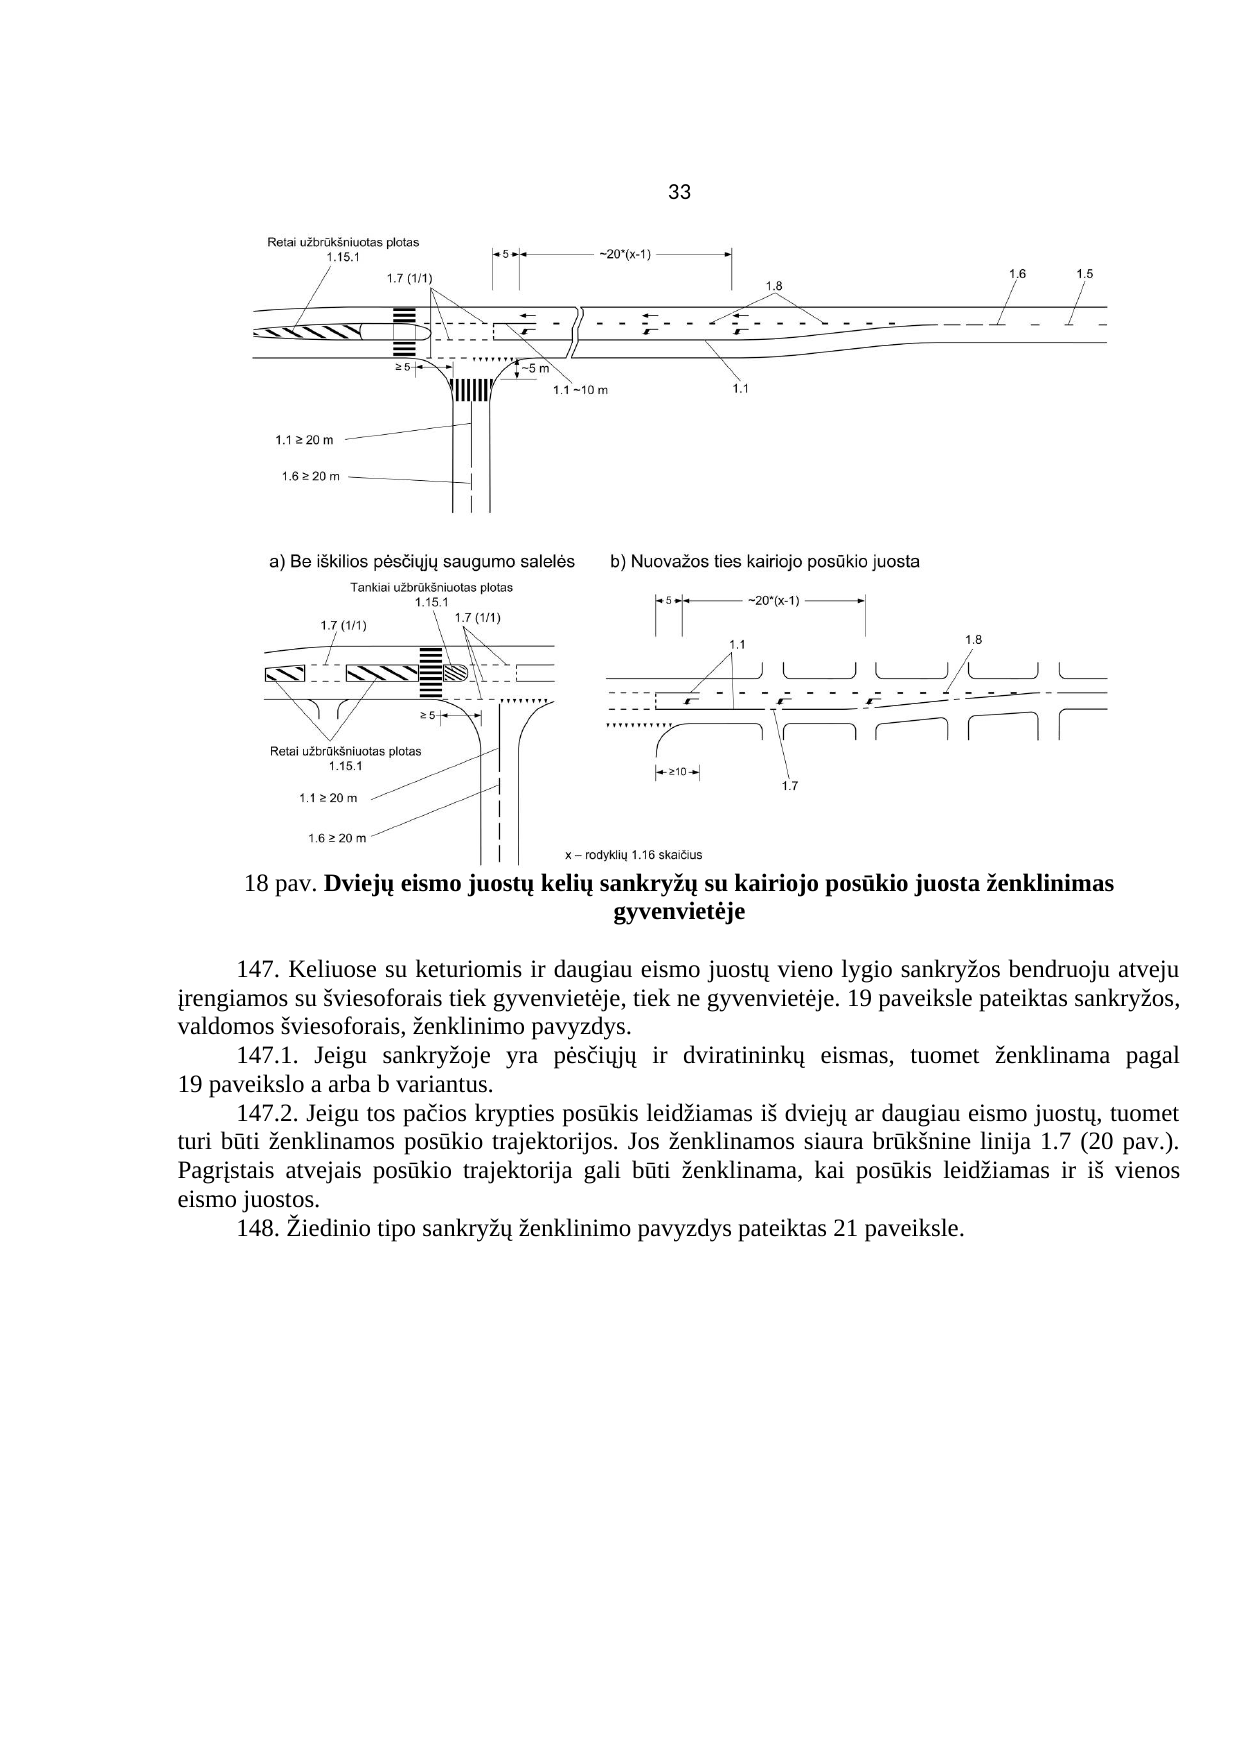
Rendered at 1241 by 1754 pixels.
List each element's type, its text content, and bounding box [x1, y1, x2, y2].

text 147.2. Jeigu tos pačios krypties posūkis leidžiamas iš dviejų ar daugiau eismo juostų, tuomet turi būti ženklinamos posūkio trajektorijos. Jos ženklinamos siaura brūkšnine linija 1.7 (20 pav.). Pagrįstais atvejais posūkio trajektorija gali būti ženklinama, kai posūkis leidžiamas ir iš vienos eismo juostos. [177, 1098, 1181, 1213]
text 148. Žiedinio tipo sankryžų ženklinimo pavyzdys pateiktas 21 paveiksle. [177, 1213, 1181, 1241]
text 18 pav. Dviejų eismo juostų kelių sankryžų su kairiojo posūkio juosta ženklinimas gyvenvietėje [177, 868, 1181, 925]
text 147. Keliuose su keturiomis ir daugiau eismo juostų vieno lygio sankryžos bendruoju atveju įrengiamos su šviesoforais tiek gyvenvietėje, tiek ne gyvenvietėje. 19 paveiksle pateiktas sankryžos, valdomos šviesoforais, ženklinimo pavyzdys. [177, 954, 1181, 1040]
text 147.1. Jeigu sankryžoje yra pėsčiųjų ir dviratininkų eismas, tuomet ženklinama pagal 19 paveikslo a arba b variantus. [177, 1040, 1181, 1098]
